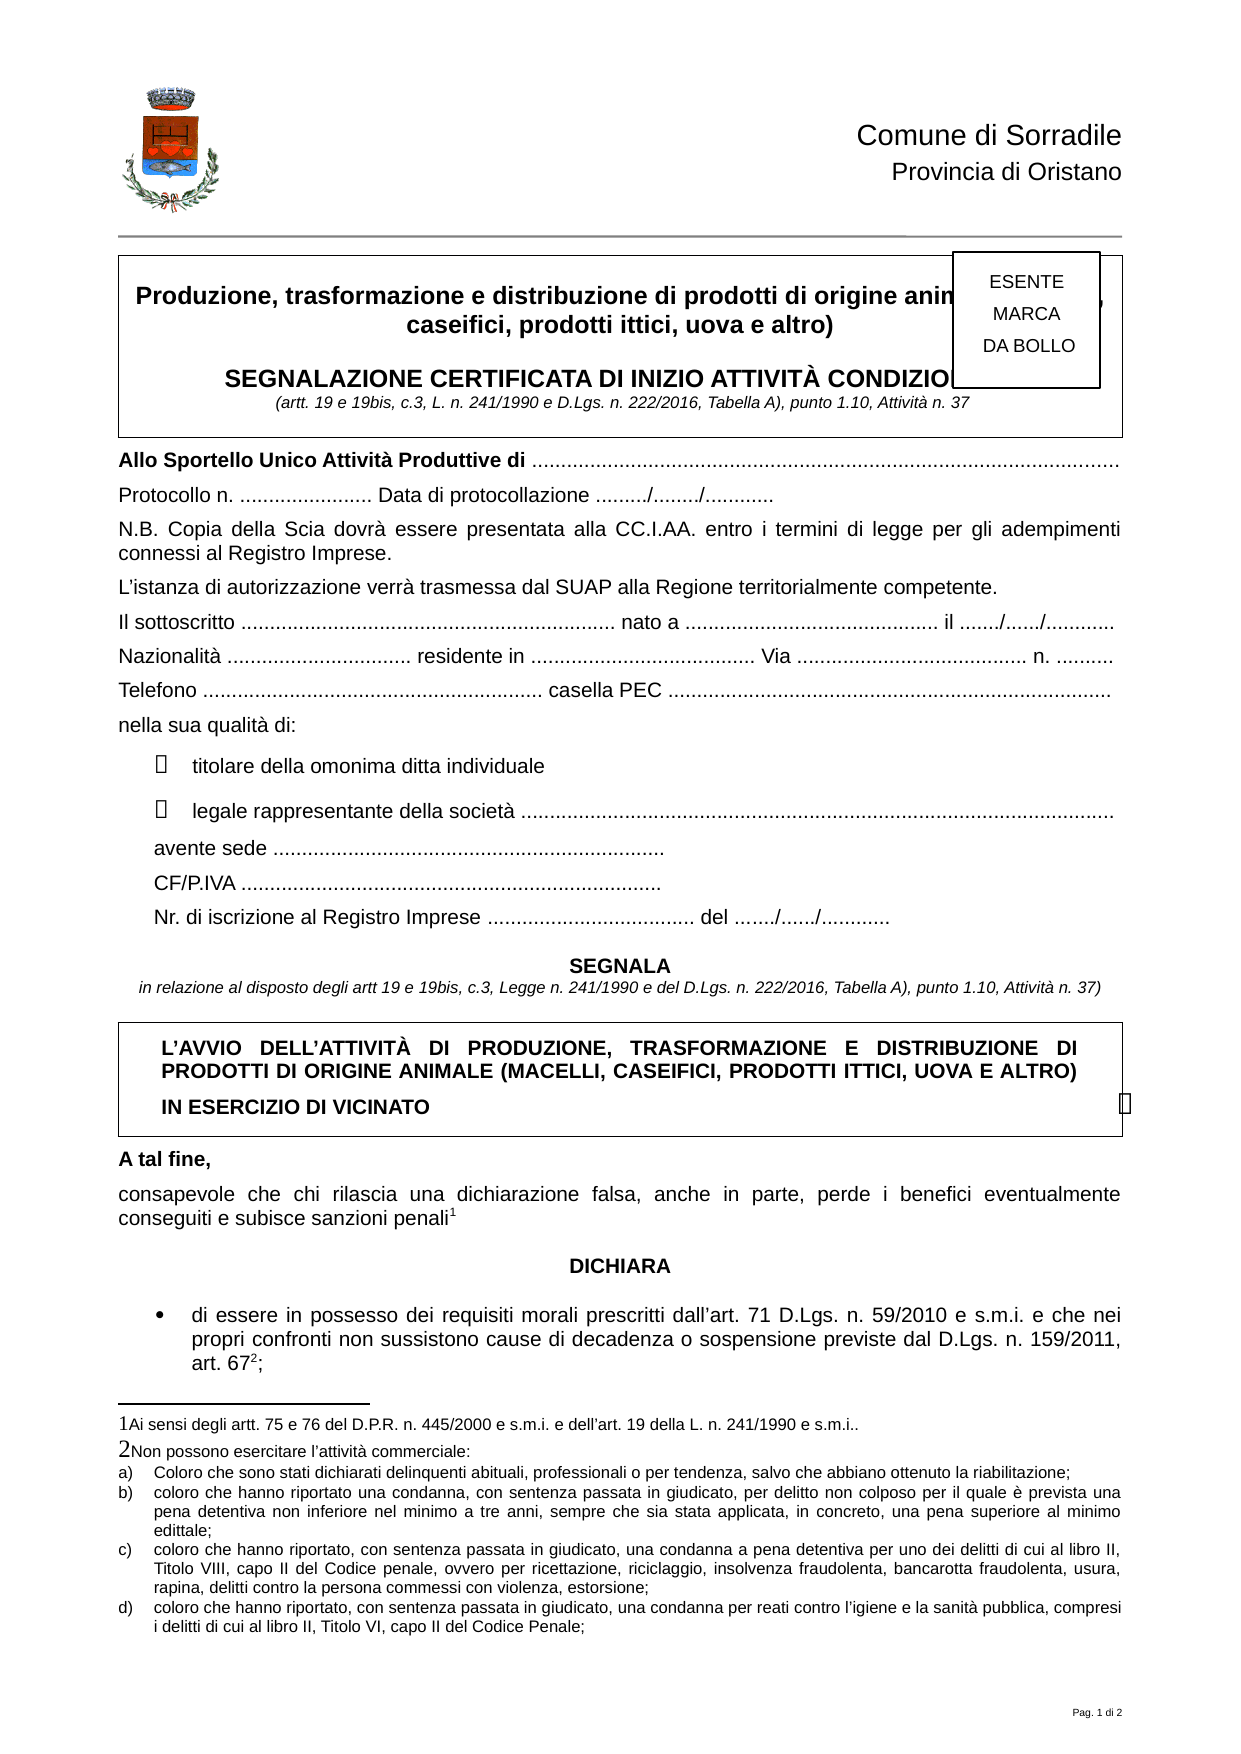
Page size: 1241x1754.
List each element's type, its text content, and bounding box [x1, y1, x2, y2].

list di essere in possesso dei requisiti morali prescritti dall’art. 71 D.Lgs. n. 59/2010 e s.m.i. e che nei propri confronti non sussistono cause di decadenza o sospensione previste dal D.Lgs. n. 159/2011, art. 67; [156, 1303, 1122, 1375]
text Provincia di Oristano [224, 157, 1122, 185]
text Il sottoscritto ................................................................. nato a ............................................ il ......./....../............ [118, 609, 1122, 633]
text CF/P.IVA ......................................................................... [153, 870, 1122, 894]
list Non possono esercitare l’attività commerciale: [118, 1434, 1122, 1463]
text A tal fine, [118, 1147, 1122, 1171]
text avente sede .................................................................... [153, 836, 1122, 860]
list coloro che hanno riportato, con sentenza passata in giudicato, una condanna per reati contro l’igiene e la sanità pubblica, compresi i delitti di cui al libro II, Titolo VI, capo II del Codice Penale; [118, 1597, 1122, 1636]
text  titolare della omonima ditta individuale [153, 747, 1122, 781]
text Nazionalità ................................ residente in ....................................... Via ........................................ n. .......... [118, 644, 1122, 668]
text nella sua qualità di: [118, 713, 1122, 737]
text consapevole che chi rilascia una dichiarazione falsa, anche in parte, perde i benefici eventualmente conseguiti e subisce sanzioni penali [118, 1181, 1122, 1229]
text DICHIARA [118, 1254, 1122, 1278]
text Comune di Sorradile [224, 118, 1122, 152]
text L’istanza di autorizzazione verrà trasmessa dal SUAP alla Regione territorialmente competente. [118, 575, 1122, 599]
text Nr. di iscrizione al Registro Imprese .................................... del ......./....../............ [153, 905, 1122, 929]
picture [122, 87, 224, 219]
text Ai sensi degli artt. 75 e 76 del D.P.R. n. 445/2000 e s.m.i. e dell’art. 19 della L. n. 241/1990 e s.m.i.. [118, 1411, 1122, 1434]
text Protocollo n. ....................... Data di protocollazione ........./......../............ [118, 482, 1122, 506]
list coloro che hanno riportato una condanna, con sentenza passata in giudicato, per delitto non colposo per il quale è prevista una pena detentiva non inferiore nel minimo a tre anni, sempre che sia stata applicata, in concreto, una pena superiore al minimo edittale; [118, 1482, 1122, 1540]
list Coloro che sono stati dichiarati delinquenti abituali, professionali o per tendenza, salvo che abbiano ottenuto la riabilitazione; [118, 1463, 1122, 1482]
text SEGNALA [118, 954, 1122, 978]
text Allo Sportello Unico Attività Produttive di [118, 448, 1122, 472]
list coloro che hanno riportato, con sentenza passata in giudicato, una condanna a pena detentiva per uno dei delitti di cui al libro II, Titolo VIII, capo II del Codice penale, ovvero per ricettazione, riciclaggio, insolvenza fraudolenta, bancarotta fraudolenta, usura, rapina, delitti contro la persona commessi con violenza, estorsione; [118, 1540, 1122, 1597]
text  legale rappresentante della società ....................................................................................................... [153, 792, 1122, 826]
text in relazione al disposto degli artt 19 e 19bis, c.3, Legge n. 241/1990 e del D.Lgs. n. 222/2016, Tabella A), punto 1.10, Attività n. 37) [118, 978, 1122, 997]
text N.B. Copia della Scia dovrà essere presentata alla CC.I.AA. entro i termini di legge per gli adempimenti connessi al Registro Imprese. [118, 517, 1122, 565]
table_header Produzione, trasformazione e distribuzione di prodotti di origine animale (macelli, caseifici, prodotti ittici, uova e altro) SEGNALAZIONE CERTIFICATA DI INIZIO ATTIVITÀ CONDIZIONATA (artt. 19 e 19bis, c.3, L. n. 241/1990 e D.Lgs. n. 222/2016, Tabella A), punto 1.10, Attività n. 37 [119, 256, 1122, 437]
text Telefono ........................................................... casella PEC ............................................................................. [118, 678, 1122, 702]
table_header L’AVVIO DELL’ATTIVITÀ DI PRODUZIONE, TRASFORMAZIONE E DISTRIBUZIONE DI PRODOTTI DI ORIGINE ANIMALE (MACELLI, CASEIFICI, PRODOTTI ITTICI, UOVA E ALTRO) IN ESERCIZIO DI VICINATO  [119, 1023, 1122, 1136]
